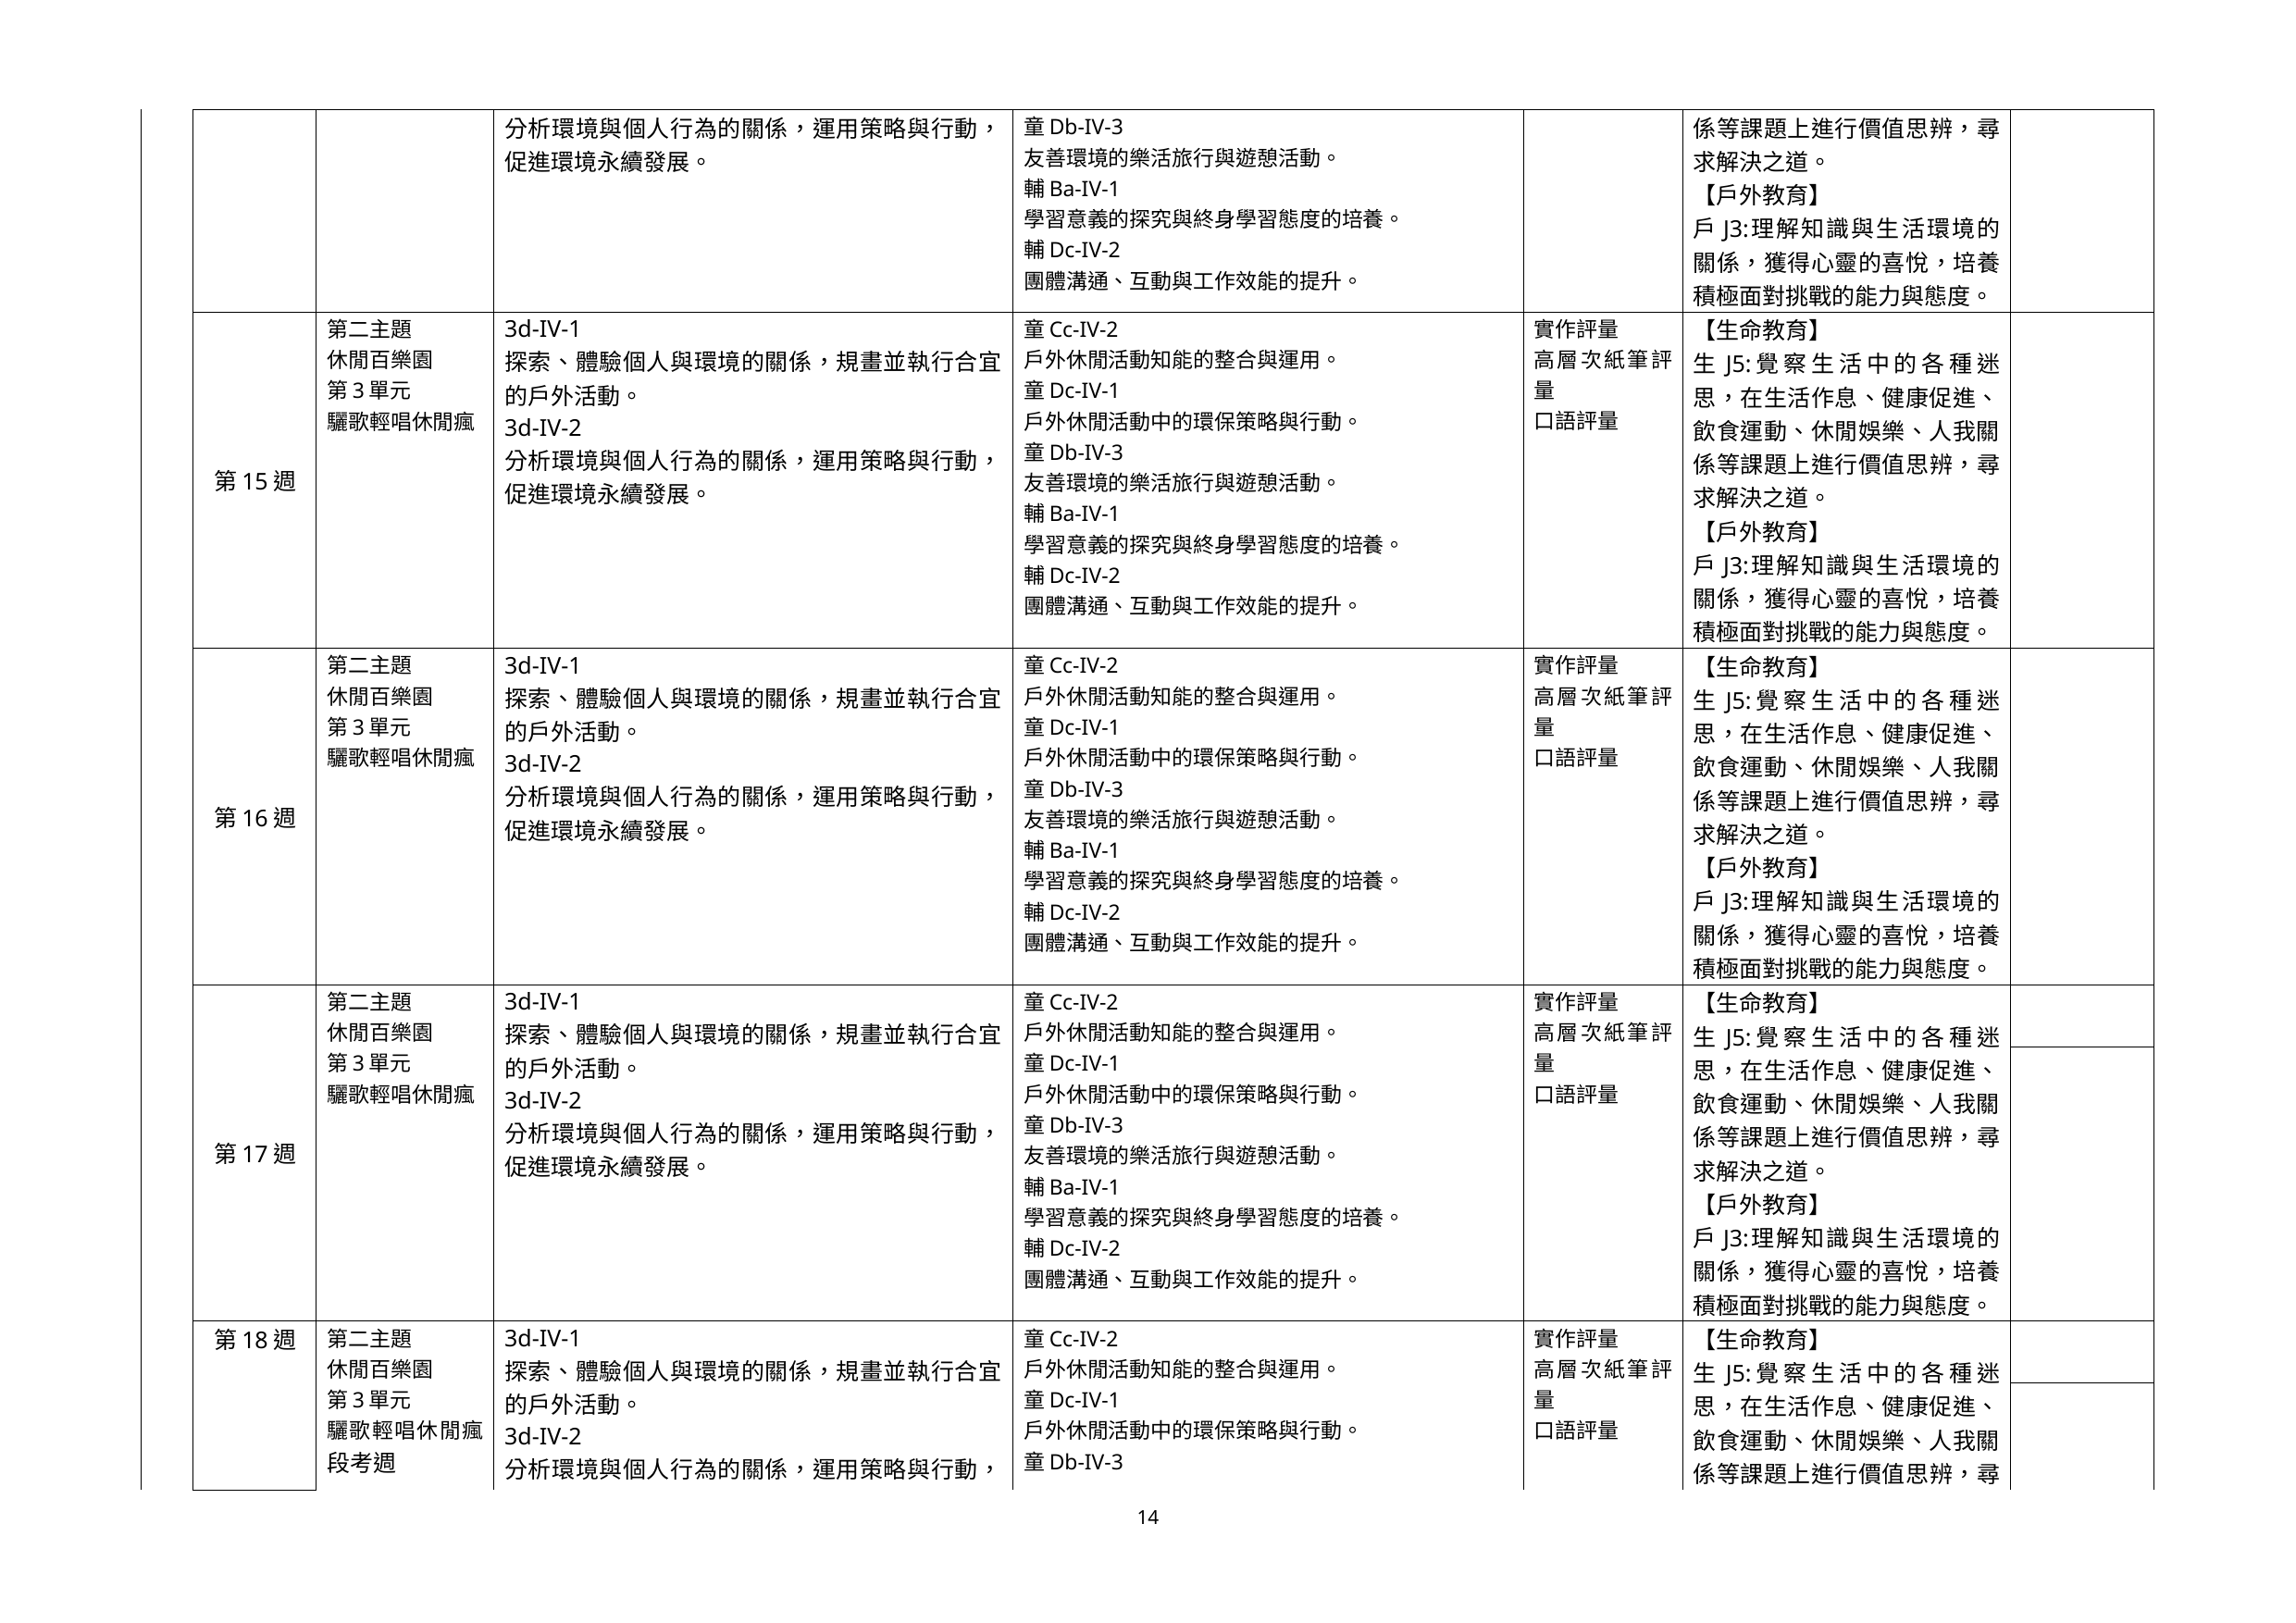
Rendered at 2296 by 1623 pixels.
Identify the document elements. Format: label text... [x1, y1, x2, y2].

table_cell 3d-IV-1 探索、體驗個人與環境的關係，規畫並執行合宜的戶外活動。 3d-IV-2 分析環境與個人行為的關係，運用策略與行動，促進環境永續發展。 [494, 985, 1012, 1320]
table_cell 【生命教育】 生J5:覺察生活中的各種迷思，在生活作息、健康促進、飲食運動、休閒娛樂、人我關係等課題上進行價值思辨，尋求解決之道。 【戶外教育】 戶J3:理解知識與生活環境的關係，獲得心靈的喜悅，培養積極面對挑戰的能力與態度。 [1683, 985, 2010, 1320]
table_cell 第15週 [193, 313, 316, 648]
table_cell 童Cc-IV-2 戶外休閒活動知能的整合與運用。 童Dc-IV-1 戶外休閒活動中的環保策略與行動。 童Db-IV-3 友善環境的樂活旅行與遊憩活動。 輔Ba-IV-1 學習意義的探究與終身學習態度的培養。 輔Dc-IV-2 團體溝通、互動與工作效能的提升。 [1013, 985, 1523, 1320]
table_cell [2011, 985, 2153, 1047]
table_cell 童Cc-IV-2 戶外休閒活動知能的整合與運用。 童Dc-IV-1 戶外休閒活動中的環保策略與行動。 童Db-IV-3 友善環境的樂活旅行與遊憩活動。 輔Ba-IV-1 學習意義的探究與終身學習態度的培養。 輔Dc-IV-2 團體溝通、互動與工作效能的提升。 [1013, 1321, 1523, 1489]
table_cell 【生命教育】 生J5:覺察生活中的各種迷思，在生活作息、健康促進、飲食運動、休閒娛樂、人我關係等課題上進行價值思辨，尋求解決之道。 【戶外教育】 戶J3:理解知識與生活環境的關係，獲得心靈的喜悅，培養積極面對挑戰的能力與態度。 [1683, 313, 2010, 648]
table_cell 第二主題 休閒百樂園 第3單元 驪歌輕唱休閒瘋 [316, 649, 493, 985]
table_cell [1524, 110, 1682, 312]
table_cell 第18週 [193, 1321, 316, 1489]
table_cell 第16週 [193, 649, 316, 985]
table_cell [2011, 313, 2153, 648]
table_cell 【生命教育】 生J5:覺察生活中的各種迷思，在生活作息、健康促進、飲食運動、休閒娛樂、人我關係等課題上進行價值思辨，尋 [1683, 1321, 2010, 1489]
table_cell 分析環境與個人行為的關係，運用策略與行動，促進環境永續發展。 [494, 110, 1012, 312]
table_cell [2011, 1047, 2153, 1320]
table_cell [2011, 1383, 2153, 1489]
table_cell [316, 110, 493, 312]
table_cell [2011, 110, 2153, 312]
table_cell 實作評量 高層次紙筆評量 口語評量 [1524, 313, 1682, 648]
table_cell [2011, 1321, 2153, 1382]
table_cell 實作評量 高層次紙筆評量 口語評量 [1524, 985, 1682, 1320]
table_cell 【生命教育】 生J5:覺察生活中的各種迷思，在生活作息、健康促進、飲食運動、休閒娛樂、人我關係等課題上進行價值思辨，尋求解決之道。 【戶外教育】 戶J3:理解知識與生活環境的關係，獲得心靈的喜悅，培養積極面對挑戰的能力與態度。 [1683, 649, 2010, 985]
table_cell 童Cc-IV-2 戶外休閒活動知能的整合與運用。 童Dc-IV-1 戶外休閒活動中的環保策略與行動。 童Db-IV-3 友善環境的樂活旅行與遊憩活動。 輔Ba-IV-1 學習意義的探究與終身學習態度的培養。 輔Dc-IV-2 團體溝通、互動與工作效能的提升。 [1013, 313, 1523, 648]
table_cell 係等課題上進行價值思辨，尋求解決之道。 【戶外教育】 戶J3:理解知識與生活環境的關係，獲得心靈的喜悅，培養積極面對挑戰的能力與態度。 [1683, 110, 2010, 312]
table_cell 3d-IV-1 探索、體驗個人與環境的關係，規畫並執行合宜的戶外活動。 3d-IV-2 分析環境與個人行為的關係，運用策略與行動，促進環境永續發展。 [494, 1321, 1012, 1489]
table_cell 第二主題 休閒百樂園 第3單元 驪歌輕唱休閒瘋段考週 [316, 1321, 493, 1489]
table_cell 第二主題 休閒百樂園 第3單元 驪歌輕唱休閒瘋 [316, 313, 493, 648]
table_cell 實作評量 高層次紙筆評量 口語評量 [1524, 649, 1682, 985]
table_cell 3d-IV-1 探索、體驗個人與環境的關係，規畫並執行合宜的戶外活動。 3d-IV-2 分析環境與個人行為的關係，運用策略與行動，促進環境永續發展。 [494, 649, 1012, 985]
table_cell 童Cc-IV-2 戶外休閒活動知能的整合與運用。 童Dc-IV-1 戶外休閒活動中的環保策略與行動。 童Db-IV-3 友善環境的樂活旅行與遊憩活動。 輔Ba-IV-1 學習意義的探究與終身學習態度的培養。 輔Dc-IV-2 團體溝通、互動與工作效能的提升。 [1013, 649, 1523, 985]
table_cell 童Db-IV-3 友善環境的樂活旅行與遊憩活動。 輔Ba-IV-1 學習意義的探究與終身學習態度的培養。 輔Dc-IV-2 團體溝通、互動與工作效能的提升。 [1013, 110, 1523, 312]
table_cell 3d-IV-1 探索、體驗個人與環境的關係，規畫並執行合宜的戶外活動。 3d-IV-2 分析環境與個人行為的關係，運用策略與行動，促進環境永續發展。 [494, 313, 1012, 648]
table_cell 第17週 [193, 985, 316, 1320]
table_cell [2011, 649, 2153, 985]
table_cell 第二主題 休閒百樂園 第3單元 驪歌輕唱休閒瘋 [316, 985, 493, 1320]
table_cell [193, 110, 316, 312]
table_cell 實作評量 高層次紙筆評量 口語評量 [1524, 1321, 1682, 1489]
